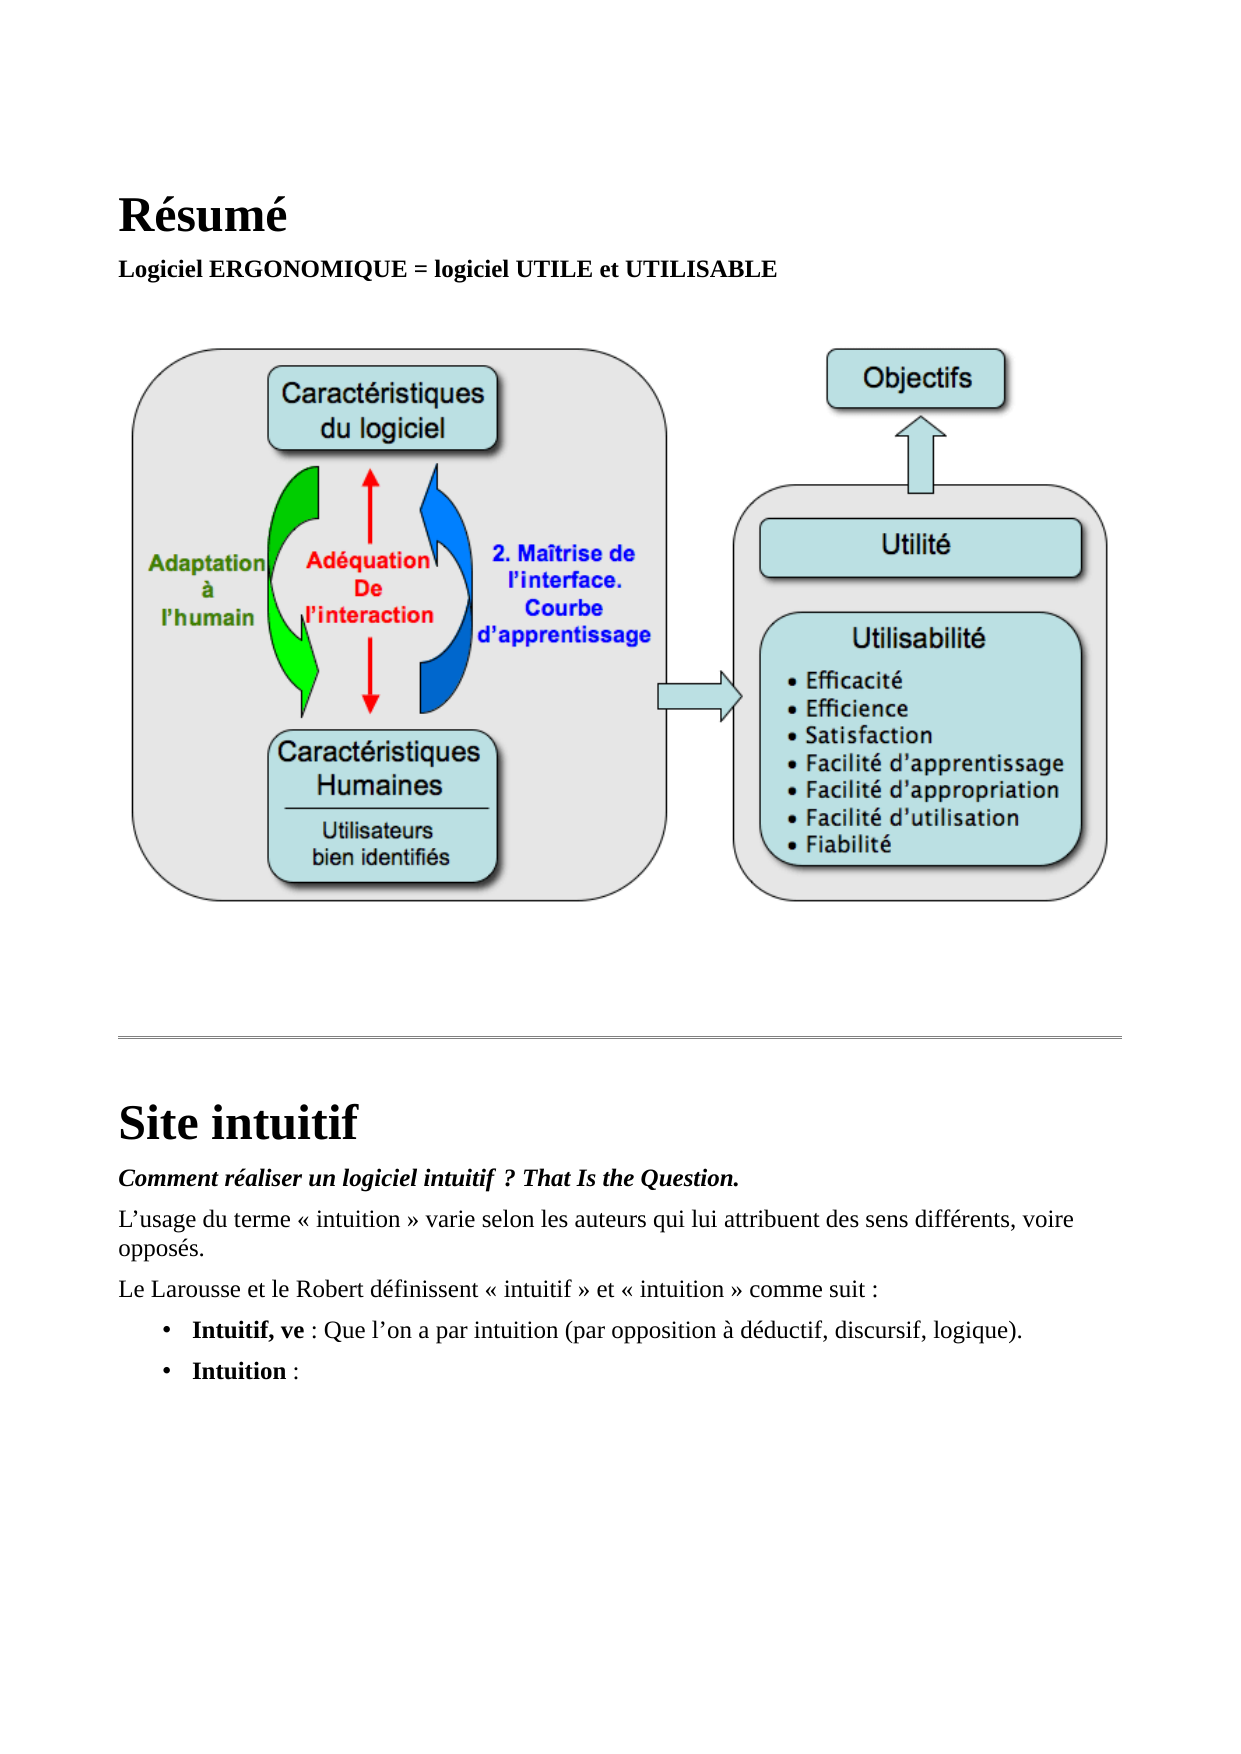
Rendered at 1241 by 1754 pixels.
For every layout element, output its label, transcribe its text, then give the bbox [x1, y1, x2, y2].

table_header [118, 958, 378, 1022]
text Comment réaliser un logiciel intuitif ? That Is the Question. [118, 1163, 1122, 1191]
list Intuitif, ve : Que l’on a par intuition (par opposition à déductif, discursif, logique). [162, 1315, 1122, 1344]
picture [118, 336, 1123, 917]
text L’usage du terme « intuition » varie selon les auteurs qui lui attribuent des sens différents, voire opposés. [118, 1204, 1122, 1261]
list Intuition : [162, 1356, 1122, 1385]
subtitle Site intuitif [118, 1093, 1122, 1150]
text Logiciel ERGONOMIQUE = logiciel UTILE et UTILISABLE [118, 254, 1122, 283]
text Le Larousse et le Robert définissent « intuitif » et « intuition » comme suit : [118, 1274, 1122, 1303]
subtitle Résumé [118, 184, 1122, 242]
